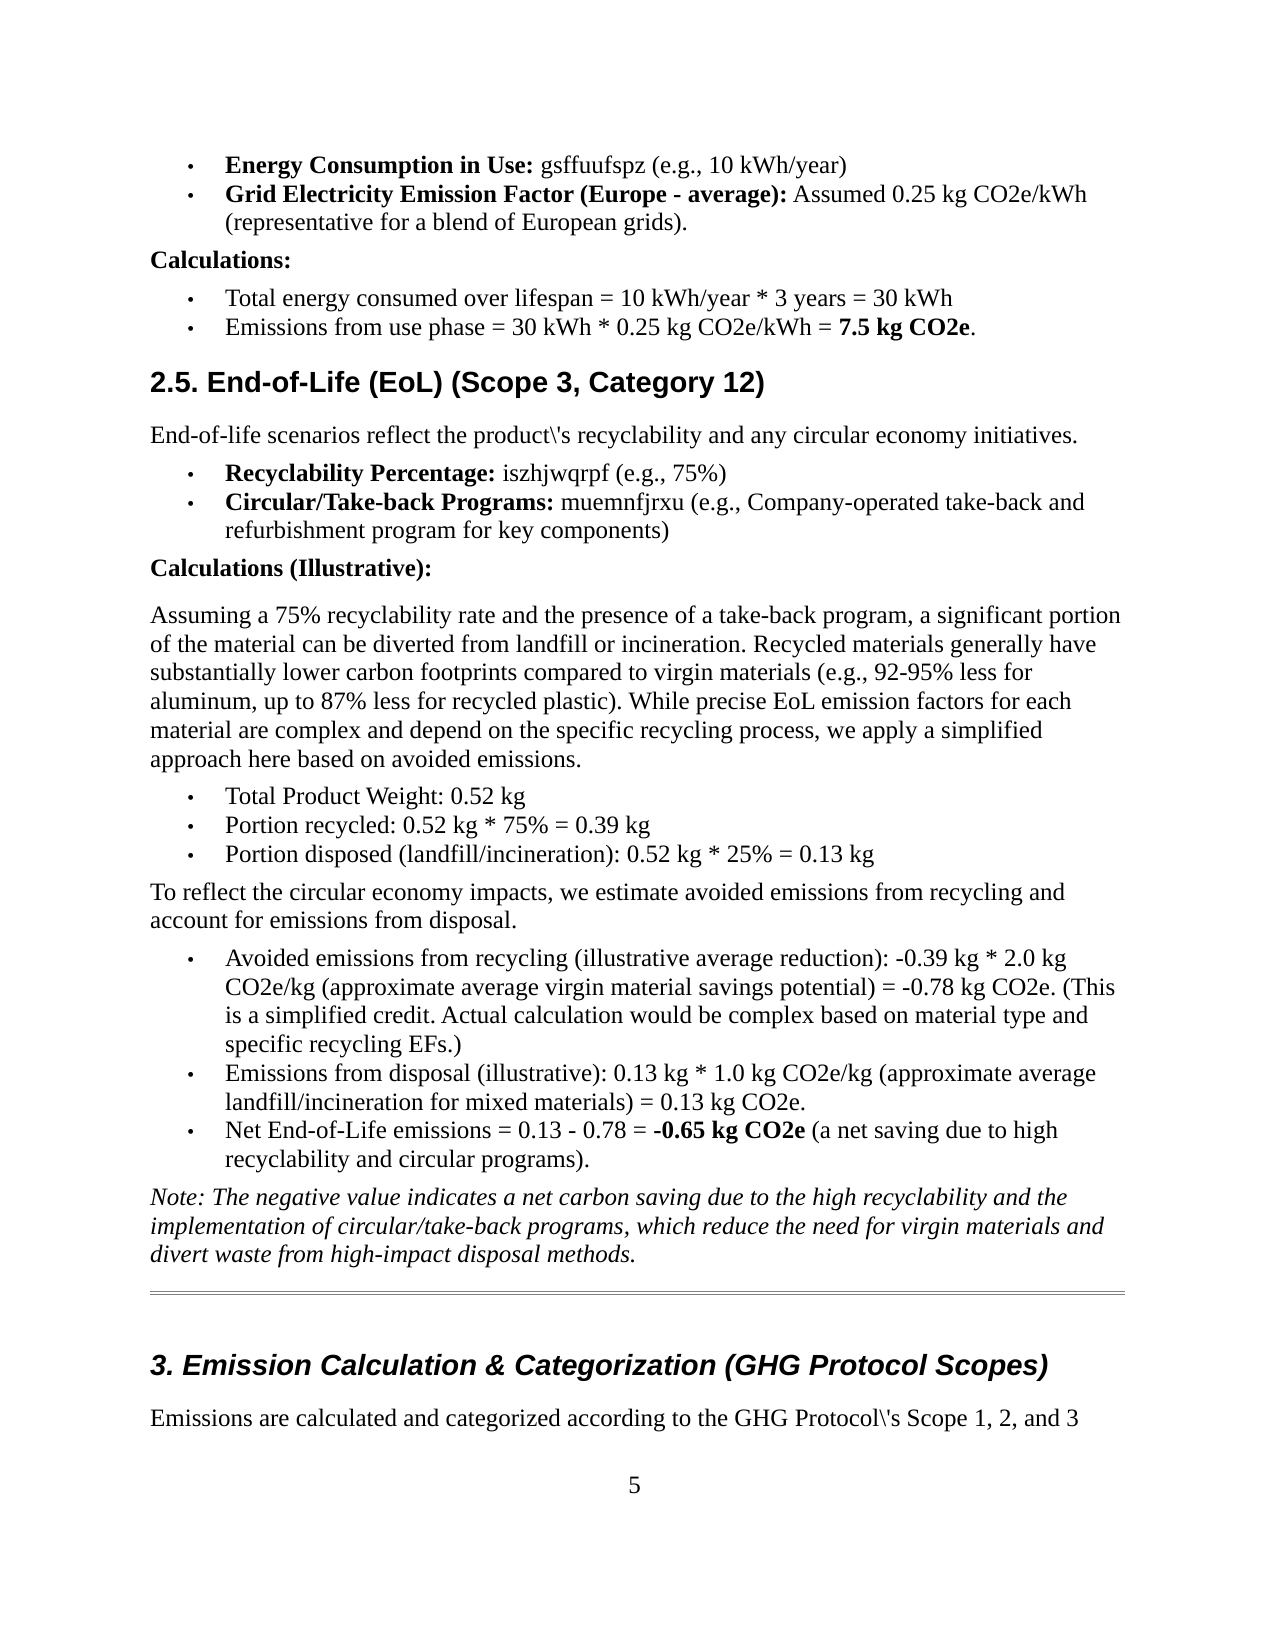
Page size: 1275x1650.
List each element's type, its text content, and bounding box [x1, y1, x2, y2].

text Calculations (Illustrative): [150, 553, 1125, 582]
subtitle 2.5. End-of-Life (EoL) (Scope 3, Category 12) [150, 365, 1125, 399]
list Portion recycled: 0.52 kg * 75% = 0.39 kg [187, 810, 1125, 839]
list Total energy consumed over lifespan = 10 kWh/year * 3 years = 30 kWh [187, 283, 1125, 312]
text Calculations: [150, 245, 1125, 274]
text Assuming a 75% recyclability rate and the presence of a take-back program, a significant portion of the material can be diverted from landfill or incineration. Recycled materials generally have substantially lower carbon footprints compared to virgin materials (e.g., 92-95% less for aluminum, up to 87% less for recycled plastic). While precise EoL emission factors for each material are complex and depend on the specific recycling process, we apply a simplified approach here based on avoided emissions. [150, 600, 1125, 772]
list Emissions from use phase = 30 kWh * 0.25 kg CO2e/kWh = 7.5 kg CO2e. [187, 312, 1125, 340]
list Avoided emissions from recycling (illustrative average reduction): -0.39 kg * 2.0 kg CO2e/kg (approximate average virgin material savings potential) = -0.78 kg CO2e. (This is a simplified credit. Actual calculation would be complex based on material type and specific recycling EFs.) [187, 943, 1125, 1058]
text End-of-life scenarios reflect the product\'s recyclability and any circular economy initiatives. [150, 420, 1125, 449]
list Circular/Take-back Programs: muemnfjrxu (e.g., Company-operated take-back and refurbishment program for key components) [187, 487, 1125, 544]
list Portion disposed (landfill/incineration): 0.52 kg * 25% = 0.13 kg [187, 839, 1125, 868]
list Recyclability Percentage: iszhjwqrpf (e.g., 75%) [187, 458, 1125, 487]
list Total Product Weight: 0.52 kg [187, 781, 1125, 810]
list Energy Consumption in Use: gsffuufspz (e.g., 10 kWh/year) [187, 150, 1125, 179]
list Emissions from disposal (illustrative): 0.13 kg * 1.0 kg CO2e/kg (approximate average landfill/incineration for mixed materials) = 0.13 kg CO2e. [187, 1058, 1125, 1116]
text To reflect the circular economy impacts, we estimate avoided emissions from recycling and account for emissions from disposal. [150, 877, 1125, 934]
text Note: The negative value indicates a net carbon saving due to the high recyclability and the implementation of circular/take-back programs, which reduce the need for virgin materials and divert waste from high-impact disposal methods. [150, 1182, 1125, 1268]
text Emissions are calculated and categorized according to the GHG Protocol\'s Scope 1, 2, and 3 [150, 1403, 1125, 1432]
list Net End-of-Life emissions = 0.13 - 0.78 = -0.65 kg CO2e (a net saving due to high recyclability and circular programs). [187, 1116, 1125, 1173]
subtitle 3. Emission Calculation & Categorization (GHG Protocol Scopes) [150, 1348, 1125, 1382]
list Grid Electricity Emission Factor (Europe - average): Assumed 0.25 kg CO2e/kWh (representative for a blend of European grids). [187, 179, 1125, 236]
